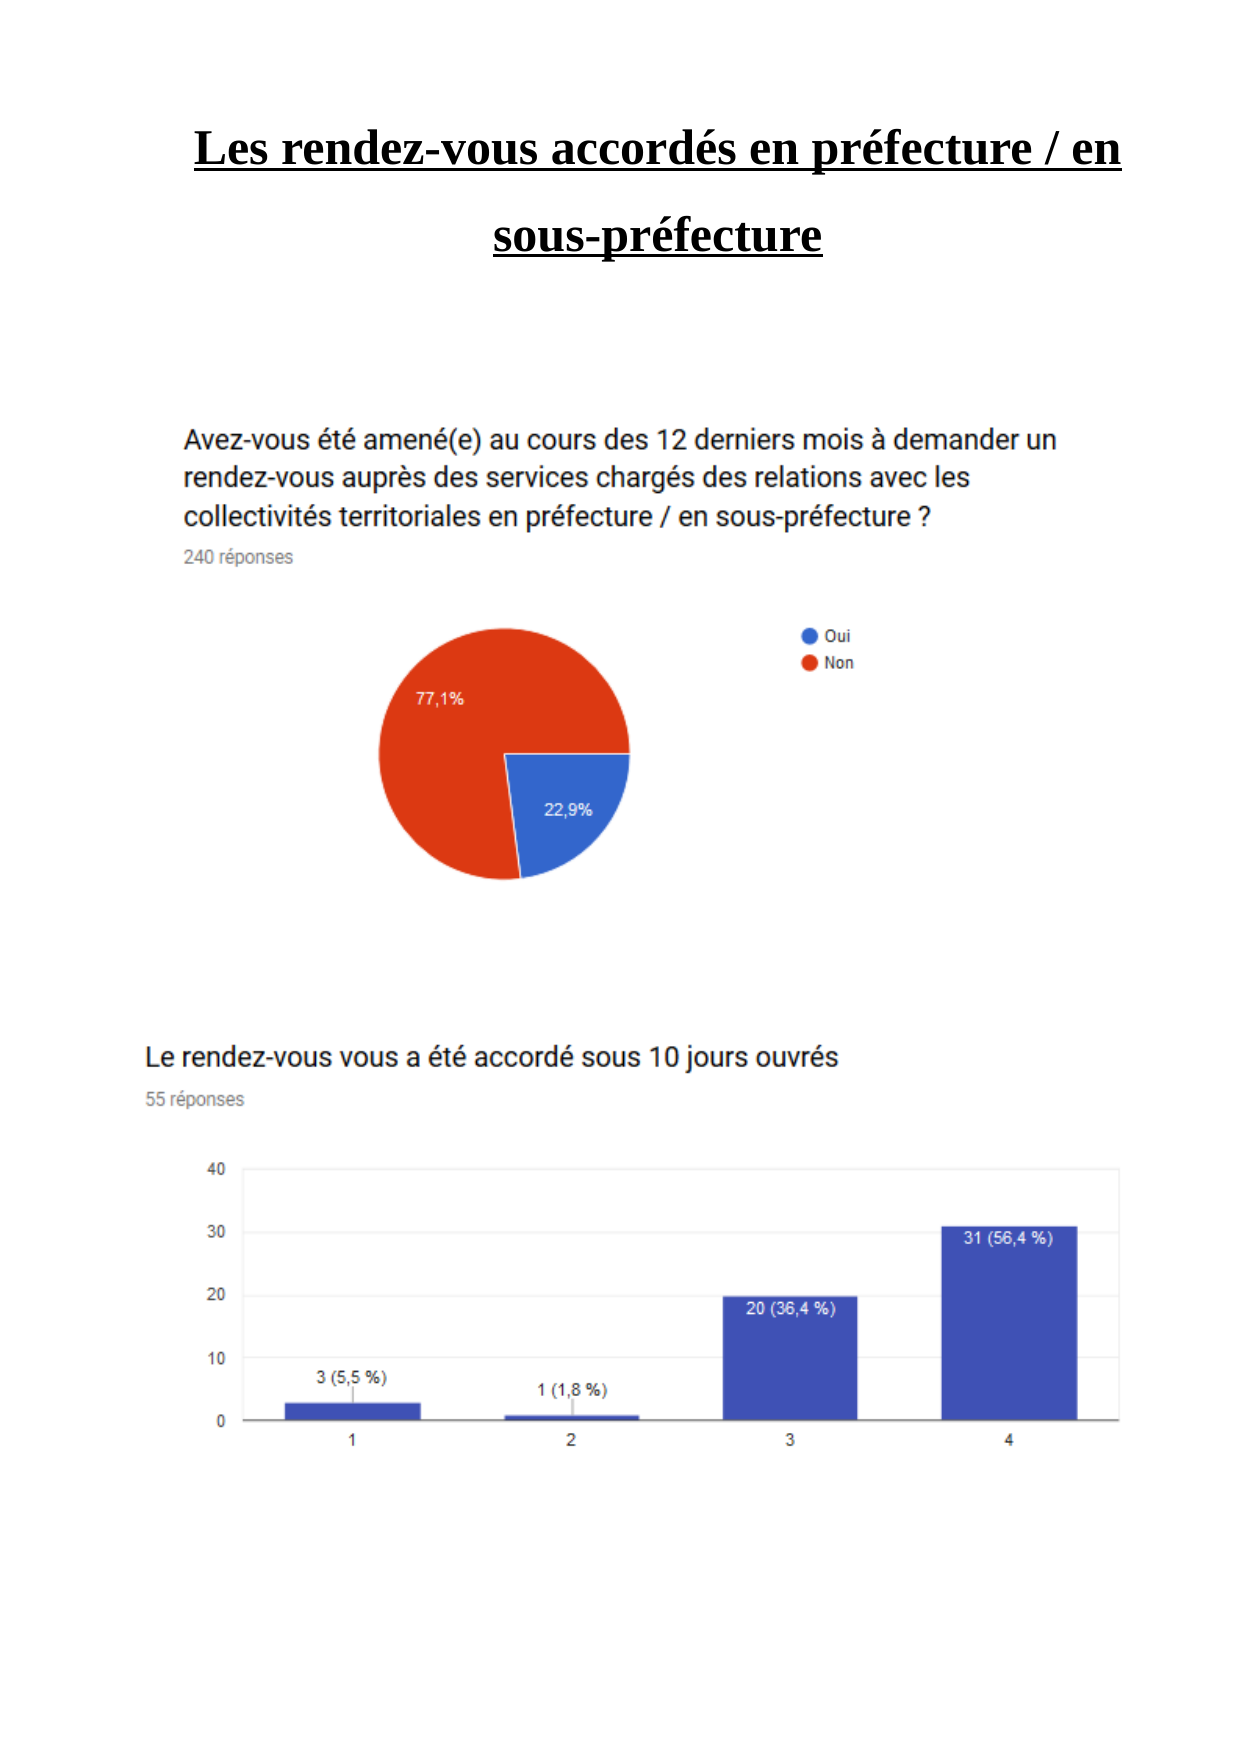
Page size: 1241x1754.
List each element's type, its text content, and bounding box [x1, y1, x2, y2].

list Les rendez-vous accordés en préfecture / en sous-préfecture [156, 118, 1122, 262]
picture [177, 420, 1064, 888]
picture [143, 1042, 1128, 1479]
